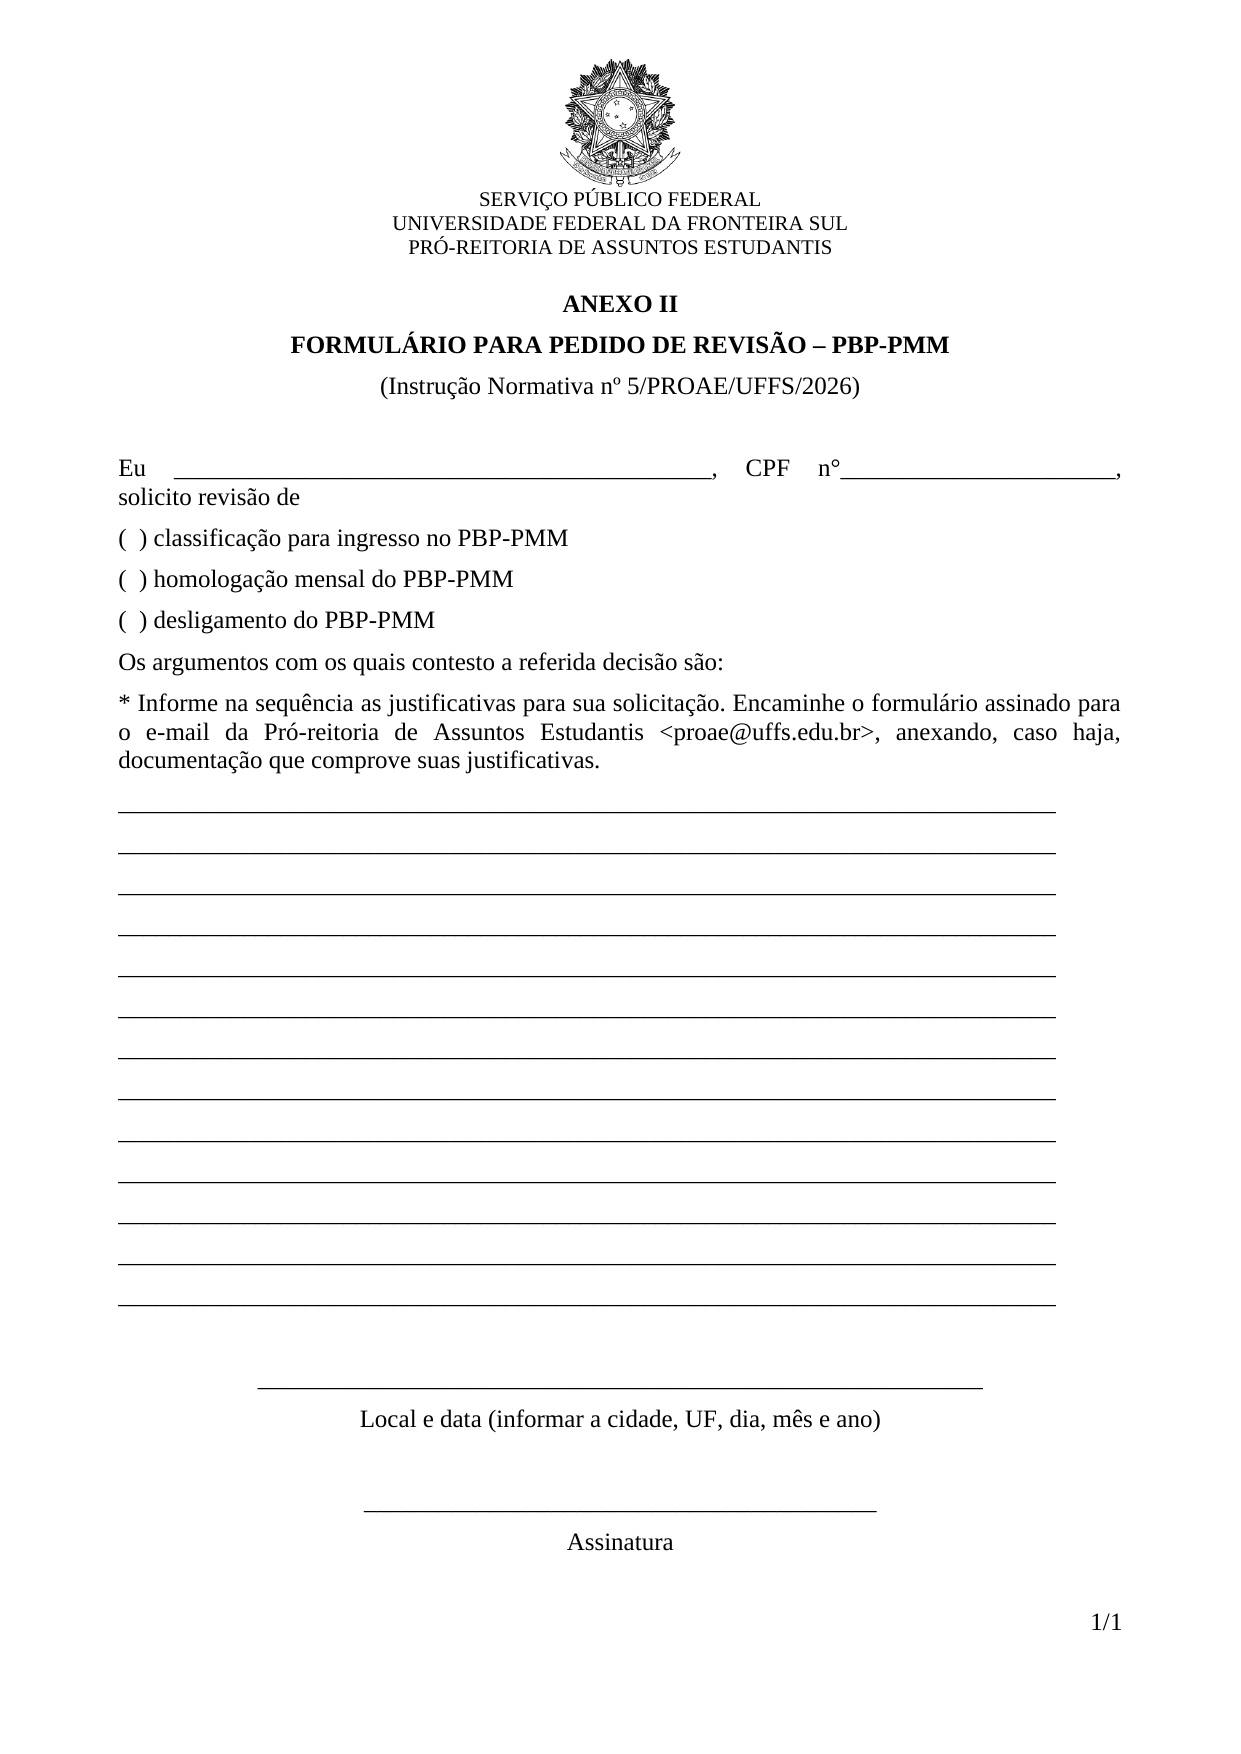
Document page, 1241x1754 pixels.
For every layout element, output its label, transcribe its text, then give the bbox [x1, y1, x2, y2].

text ___________________________________________________________________________ [118, 1157, 1122, 1186]
text (Instrução Normativa nº 5/PROAE/UFFS/2026) [118, 371, 1122, 400]
text FORMULÁRIO PARA PEDIDO DE REVISÃO – PBP-PMM [118, 330, 1122, 359]
text Assinatura [118, 1527, 1122, 1556]
text __________________________________________________________ [118, 1363, 1122, 1391]
text Os argumentos com os quais contesto a referida decisão são: [118, 647, 1122, 676]
text ___________________________________________________________________________ [118, 869, 1122, 898]
text ( ) desligamento do PBP-PMM [118, 606, 1122, 634]
text ___________________________________________________________________________ [118, 1280, 1122, 1309]
text ANEXO II [118, 289, 1122, 318]
text Local e data (informar a cidade, UF, dia, mês e ano) [118, 1404, 1122, 1432]
text ___________________________________________________________________________ [118, 910, 1122, 939]
text ___________________________________________________________________________ [118, 828, 1122, 856]
text ___________________________________________________________________________ [118, 1033, 1122, 1062]
text ( ) homologação mensal do PBP-PMM [118, 564, 1122, 593]
text Eu ___________________________________________, CPF n°______________________, solicito revisão de [118, 453, 1122, 511]
text * Informe na sequência as justificativas para sua solicitação. Encaminhe o formulário assinado para o e-mail da Pró-reitoria de Assuntos Estudantis <proae@uffs.edu.br>, anexando, caso haja, documentação que comprove suas justificativas. [118, 688, 1122, 774]
text ___________________________________________________________________________ [118, 951, 1122, 980]
text ( ) classificação para ingresso no PBP-PMM [118, 523, 1122, 552]
text ___________________________________________________________________________ [118, 787, 1122, 815]
text ___________________________________________________________________________ [118, 1116, 1122, 1144]
text _________________________________________ [118, 1486, 1122, 1515]
text ___________________________________________________________________________ [118, 1239, 1122, 1268]
text ___________________________________________________________________________ [118, 1074, 1122, 1103]
text ___________________________________________________________________________ [118, 992, 1122, 1021]
text ___________________________________________________________________________ [118, 1198, 1122, 1227]
